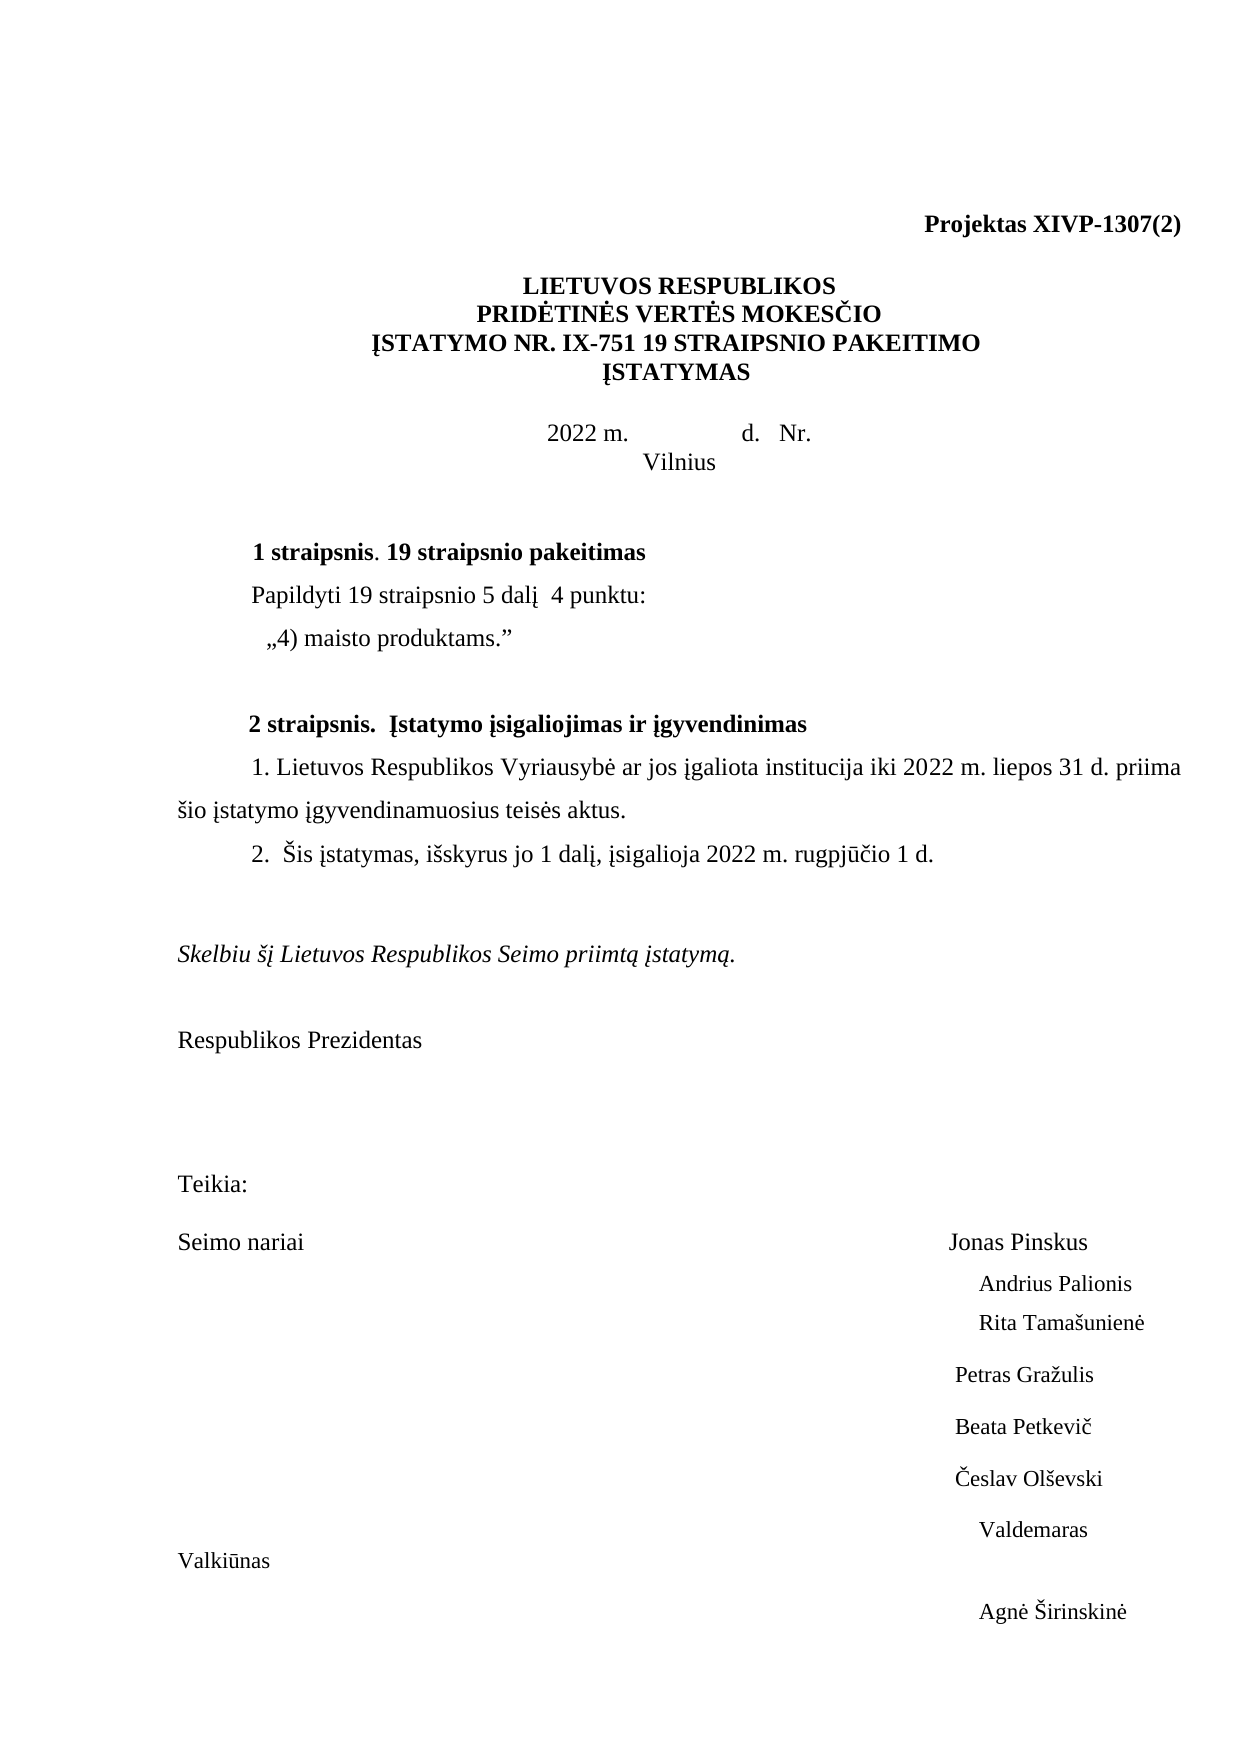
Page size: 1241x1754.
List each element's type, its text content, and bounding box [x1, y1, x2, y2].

text Valdemaras Valkiūnas [177, 1516, 1181, 1573]
text Projektas XIVP-1307(2) [717, 177, 1181, 238]
text Lietuvos Respublikos [177, 271, 1181, 299]
text Andrius Palionis [177, 1270, 1181, 1296]
text PRIDĖTINĖS VERTĖS MOKESČIO [177, 299, 1181, 328]
text 2022 m. d. Nr. [177, 418, 1181, 447]
text Česlav Olševski [783, 1465, 1181, 1491]
text 2 straipsnis. Įstatymo įsigaliojimas ir įgyvendinimas [177, 709, 1181, 738]
text Seimo nariai Jonas Pinskus [177, 1227, 1181, 1256]
text Agnė Širinskinė [177, 1598, 1181, 1625]
text Respublikos Prezidentas [177, 1026, 1181, 1054]
text įstatymas [177, 357, 1181, 386]
text Petras Gražulis [783, 1361, 1181, 1387]
text Vilnius [177, 447, 1181, 476]
text Teikia: [177, 1169, 1181, 1198]
text Rita Tamašunienė [177, 1309, 1181, 1336]
text ĮSTATYMo Nr. IX-751 19 straipsnio pakeitimo [177, 328, 1181, 357]
text Skelbiu šį Lietuvos Respublikos Seimo priimtą įstatymą. [177, 939, 1181, 968]
text „4) maisto produktams.” [177, 623, 1181, 652]
text Papildyti 19 straipsnio 5 dalį 4 punktu: [251, 580, 1181, 609]
text Beata Petkevič [783, 1413, 1181, 1439]
text 1 straipsnis. 19 straipsnio pakeitimas [177, 537, 1181, 566]
text 2. Šis įstatymas, išskyrus jo 1 dalį, įsigalioja 2022 m. rugpjūčio 1 d. [177, 839, 1181, 867]
text 1. Lietuvos Respublikos Vyriausybė ar jos įgaliota institucija iki 2022 m. liepos 31 d. priima šio įstatymo įgyvendinamuosius teisės aktus. [177, 752, 1181, 824]
